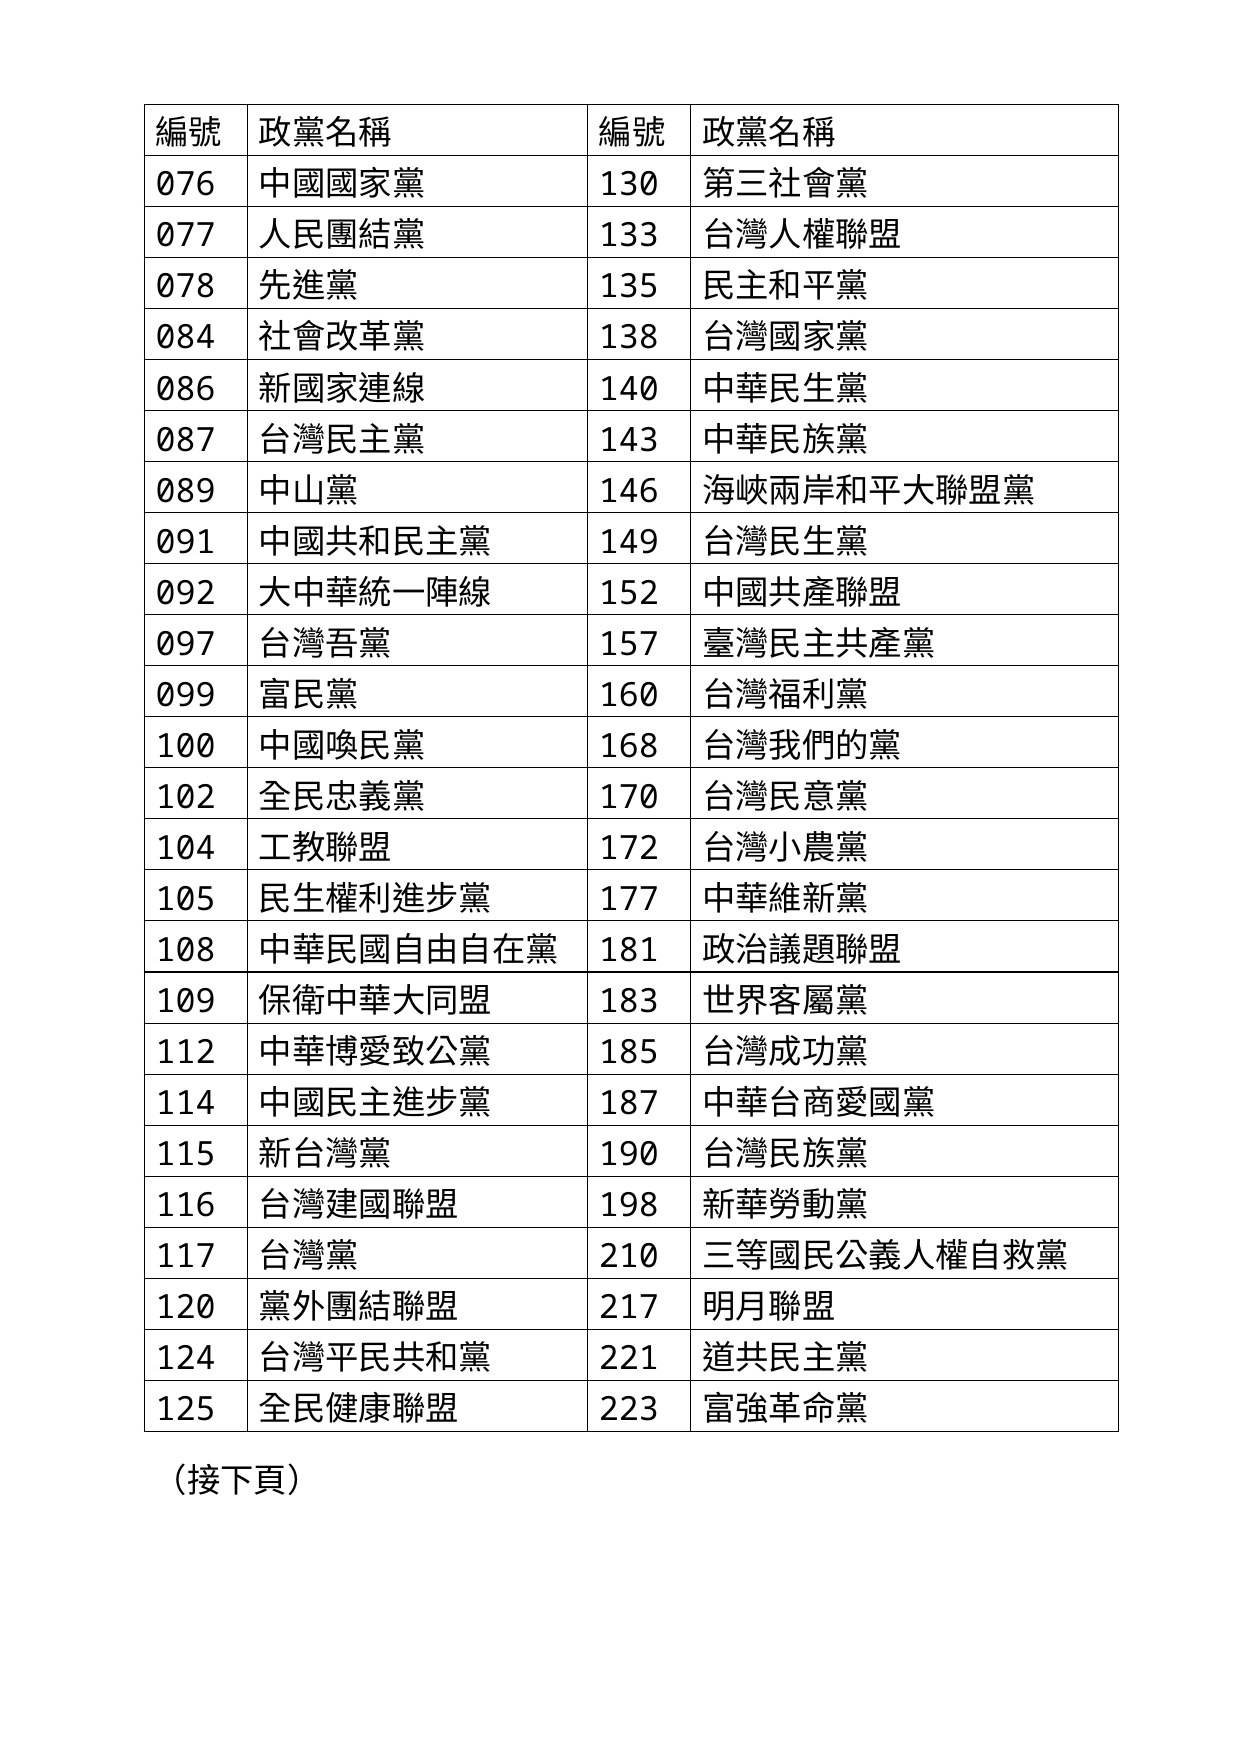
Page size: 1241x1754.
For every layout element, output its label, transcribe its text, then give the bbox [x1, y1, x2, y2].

table_header 編號 [145, 105, 247, 155]
table_cell 台灣小農黨 [691, 819, 1118, 869]
table_cell 中國國家黨 [248, 156, 587, 206]
table_header 政黨名稱 [691, 105, 1118, 155]
table_cell 087 [145, 411, 247, 461]
table_header 編號 [588, 105, 690, 155]
table_cell 工教聯盟 [248, 819, 587, 869]
table_cell 台灣民族黨 [691, 1126, 1118, 1176]
table_cell 中華民生黨 [691, 360, 1118, 410]
table_cell 172 [588, 819, 690, 869]
table_cell 091 [145, 513, 247, 563]
table_cell 181 [588, 921, 690, 971]
table_cell 125 [145, 1381, 247, 1431]
table_cell 149 [588, 513, 690, 563]
table_cell 210 [588, 1228, 690, 1278]
table_cell 民生權利進步黨 [248, 870, 587, 920]
table_cell 人民團結黨 [248, 207, 587, 257]
table_cell 124 [145, 1330, 247, 1380]
table_cell 全民健康聯盟 [248, 1381, 587, 1431]
table_cell 138 [588, 309, 690, 359]
table_cell 台灣人權聯盟 [691, 207, 1118, 257]
table_cell 133 [588, 207, 690, 257]
table_cell 104 [145, 819, 247, 869]
table_cell 183 [588, 973, 690, 1022]
table_cell 116 [145, 1177, 247, 1227]
table_cell 157 [588, 615, 690, 665]
table_cell 台灣民主黨 [248, 411, 587, 461]
table_cell 143 [588, 411, 690, 461]
table_cell 117 [145, 1228, 247, 1278]
table_cell 台灣民意黨 [691, 768, 1118, 818]
table_cell 台灣吾黨 [248, 615, 587, 665]
table_cell 中華台商愛國黨 [691, 1075, 1118, 1124]
table_cell 160 [588, 666, 690, 716]
table_cell 富民黨 [248, 666, 587, 716]
table_cell 大中華統一陣線 [248, 564, 587, 614]
table_cell 新台灣黨 [248, 1126, 587, 1176]
table_cell 170 [588, 768, 690, 818]
table_cell 190 [588, 1126, 690, 1176]
table_cell 140 [588, 360, 690, 410]
table_cell 台灣黨 [248, 1228, 587, 1278]
table_cell 中國共和民主黨 [248, 513, 587, 563]
table_cell 217 [588, 1279, 690, 1329]
table_cell 089 [145, 462, 247, 512]
table_cell 全民忠義黨 [248, 768, 587, 818]
table_cell 108 [145, 921, 247, 971]
table_cell 第三社會黨 [691, 156, 1118, 206]
table_cell 保衛中華大同盟 [248, 973, 587, 1022]
table_cell 中華民族黨 [691, 411, 1118, 461]
table_cell 台灣平民共和黨 [248, 1330, 587, 1380]
table_cell 100 [145, 717, 247, 767]
table_cell 中華民國自由自在黨 [248, 921, 587, 971]
table_cell 168 [588, 717, 690, 767]
table_cell 152 [588, 564, 690, 614]
table_cell 187 [588, 1075, 690, 1124]
table_cell 135 [588, 258, 690, 308]
table_cell 223 [588, 1381, 690, 1431]
table_cell 台灣建國聯盟 [248, 1177, 587, 1227]
table_cell 三等國民公義人權自救黨 [691, 1228, 1118, 1278]
table_cell 102 [145, 768, 247, 818]
table_cell 臺灣民主共產黨 [691, 615, 1118, 665]
table_header 政黨名稱 [248, 105, 587, 155]
table_cell 明月聯盟 [691, 1279, 1118, 1329]
table_cell 092 [145, 564, 247, 614]
table_cell 084 [145, 309, 247, 359]
table_cell 先進黨 [248, 258, 587, 308]
table_cell 099 [145, 666, 247, 716]
table_cell 社會改革黨 [248, 309, 587, 359]
table_cell 中山黨 [248, 462, 587, 512]
table_cell 台灣我們的黨 [691, 717, 1118, 767]
table_cell 台灣國家黨 [691, 309, 1118, 359]
table_cell 185 [588, 1024, 690, 1073]
table_cell 086 [145, 360, 247, 410]
table_cell 221 [588, 1330, 690, 1380]
table_cell 114 [145, 1075, 247, 1124]
table_cell 世界客屬黨 [691, 973, 1118, 1022]
table_cell 076 [145, 156, 247, 206]
table_cell 130 [588, 156, 690, 206]
table_cell 新華勞動黨 [691, 1177, 1118, 1227]
table_cell 177 [588, 870, 690, 920]
table_cell 政治議題聯盟 [691, 921, 1118, 971]
table_cell 富強革命黨 [691, 1381, 1118, 1431]
table_cell 077 [145, 207, 247, 257]
table_cell 台灣民生黨 [691, 513, 1118, 563]
table_cell 115 [145, 1126, 247, 1176]
table_cell 112 [145, 1024, 247, 1073]
table_cell 台灣成功黨 [691, 1024, 1118, 1073]
text （接下頁） [153, 1451, 1063, 1503]
table_cell 道共民主黨 [691, 1330, 1118, 1380]
table_cell 109 [145, 973, 247, 1022]
table_cell 新國家連線 [248, 360, 587, 410]
table_cell 中國共產聯盟 [691, 564, 1118, 614]
table_cell 105 [145, 870, 247, 920]
table_cell 中華維新黨 [691, 870, 1118, 920]
table_cell 146 [588, 462, 690, 512]
table_cell 中華博愛致公黨 [248, 1024, 587, 1073]
table_cell 120 [145, 1279, 247, 1329]
table_cell 078 [145, 258, 247, 308]
table_cell 黨外團結聯盟 [248, 1279, 587, 1329]
table_cell 民主和平黨 [691, 258, 1118, 308]
table_cell 097 [145, 615, 247, 665]
table_cell 中國民主進步黨 [248, 1075, 587, 1124]
table_cell 198 [588, 1177, 690, 1227]
table_cell 海峽兩岸和平大聯盟黨 [691, 462, 1118, 512]
table_cell 中國喚民黨 [248, 717, 587, 767]
table_cell 台灣福利黨 [691, 666, 1118, 716]
